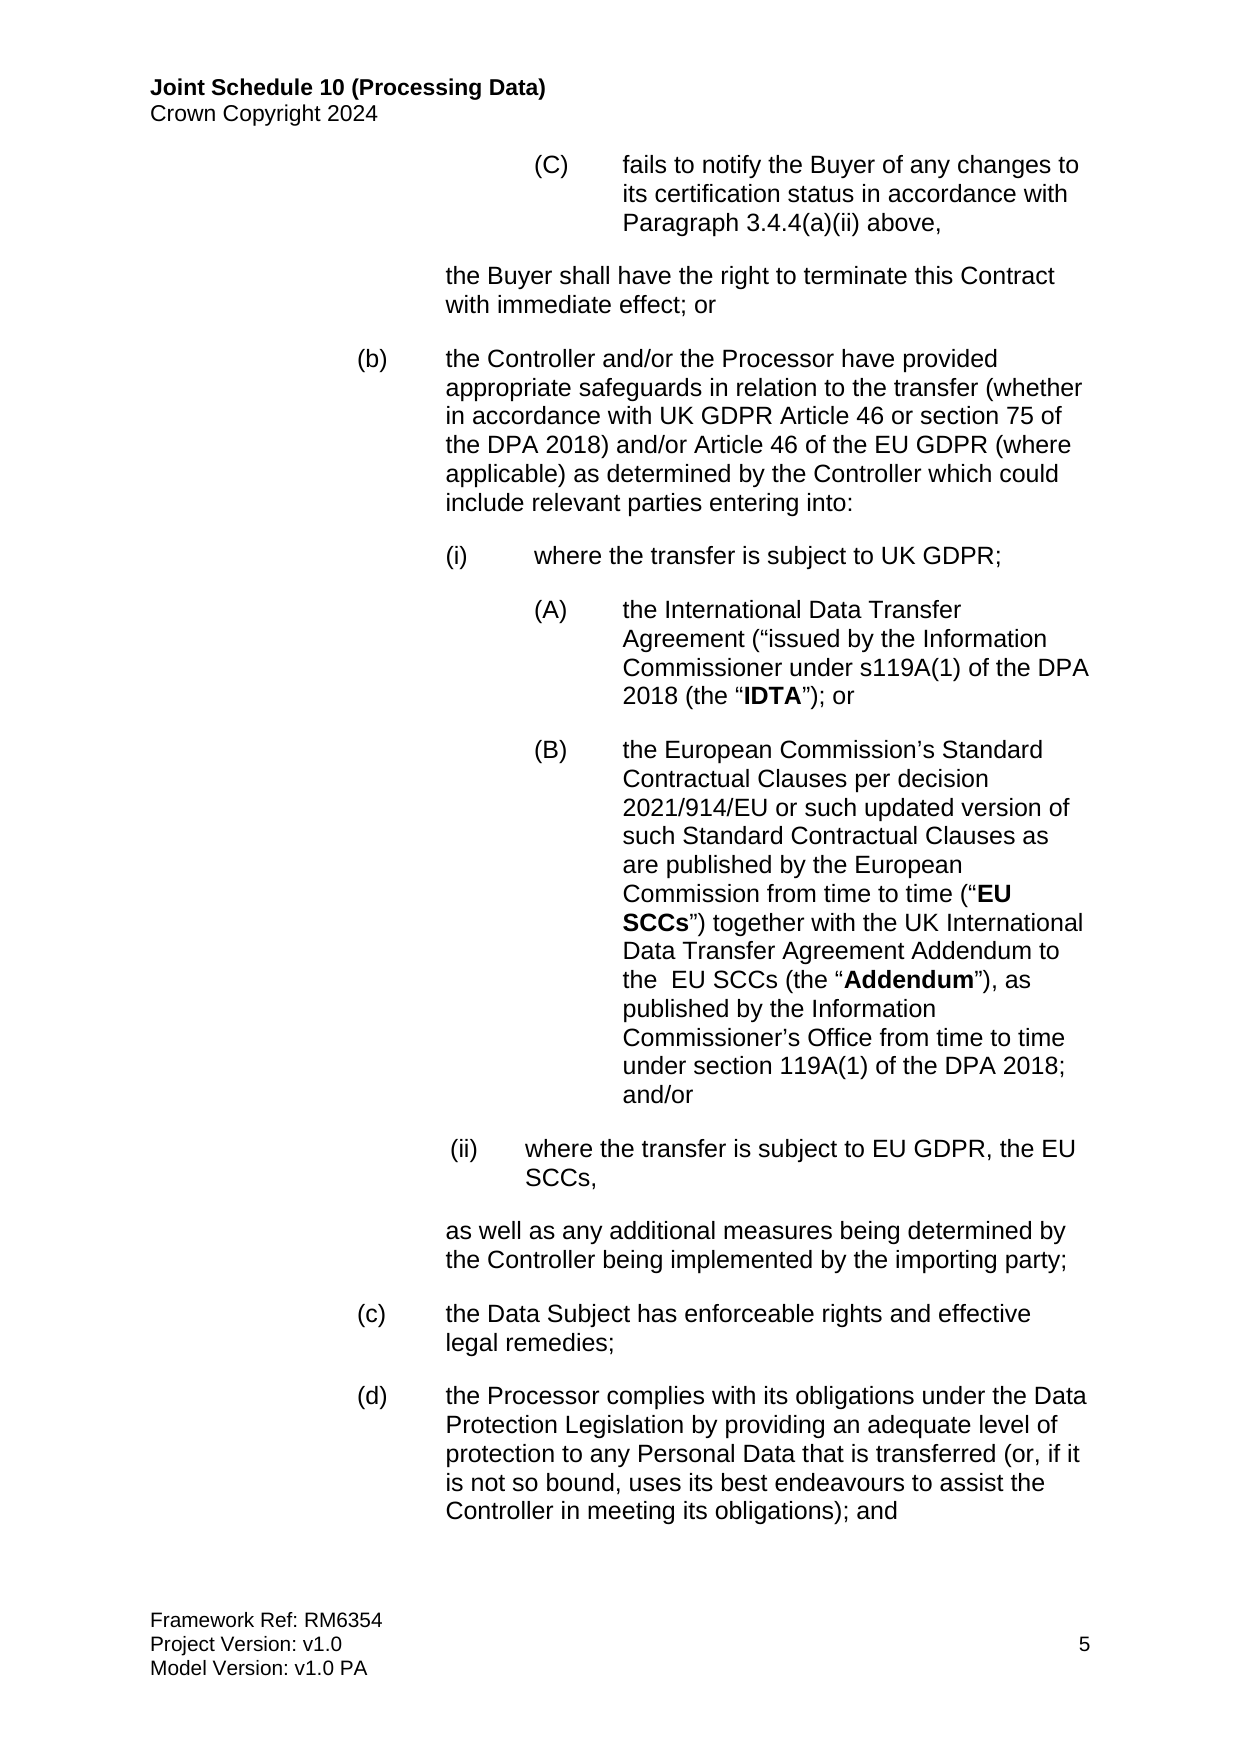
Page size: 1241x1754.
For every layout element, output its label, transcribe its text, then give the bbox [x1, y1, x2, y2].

list fails to notify the Buyer of any changes to its certification status in accordance with Paragraph 3.4.4(a)(ii) above, [534, 150, 1090, 236]
list the Data Subject has enforceable rights and effective legal remedies; [357, 1299, 1090, 1356]
list the Processor complies with its obligations under the Data Protection Legislation by providing an adequate level of protection to any Personal Data that is transferred (or, if it is not so bound, uses its best endeavours to assist the Controller in meeting its obligations); and [357, 1381, 1090, 1525]
text (A) the International Data Transfer Agreement (“issued by the Information Commissioner under s119A(1) of the DPA 2018 (the “IDTA”); or [534, 595, 1090, 710]
text (ii) where the transfer is subject to EU GDPR, the EU SCCs, [450, 1134, 1090, 1191]
text (B) the European Commission’s Standard Contractual Clauses per decision 2021/914/EU or such updated version of such Standard Contractual Clauses as are published by the European Commission from time to time (“EU SCCs”) together with the UK International Data Transfer Agreement Addendum to the EU SCCs (the “Addendum”), as published by the Information Commissioner’s Office from time to time under section 119A(1) of the DPA 2018; and/or [534, 735, 1090, 1109]
list the Controller and/or the Processor have provided appropriate safeguards in relation to the transfer (whether in accordance with UK GDPR Article 46 or section 75 of the DPA 2018) and/or Article 46 of the EU GDPR (where applicable) as determined by the Controller which could include relevant parties entering into: [357, 344, 1090, 516]
text (i) where the transfer is subject to UK GDPR; [445, 541, 1090, 570]
text the Buyer shall have the right to terminate this Contract with immediate effect; or [445, 261, 1090, 319]
text as well as any additional measures being determined by the Controller being implemented by the importing party; [445, 1216, 1090, 1274]
